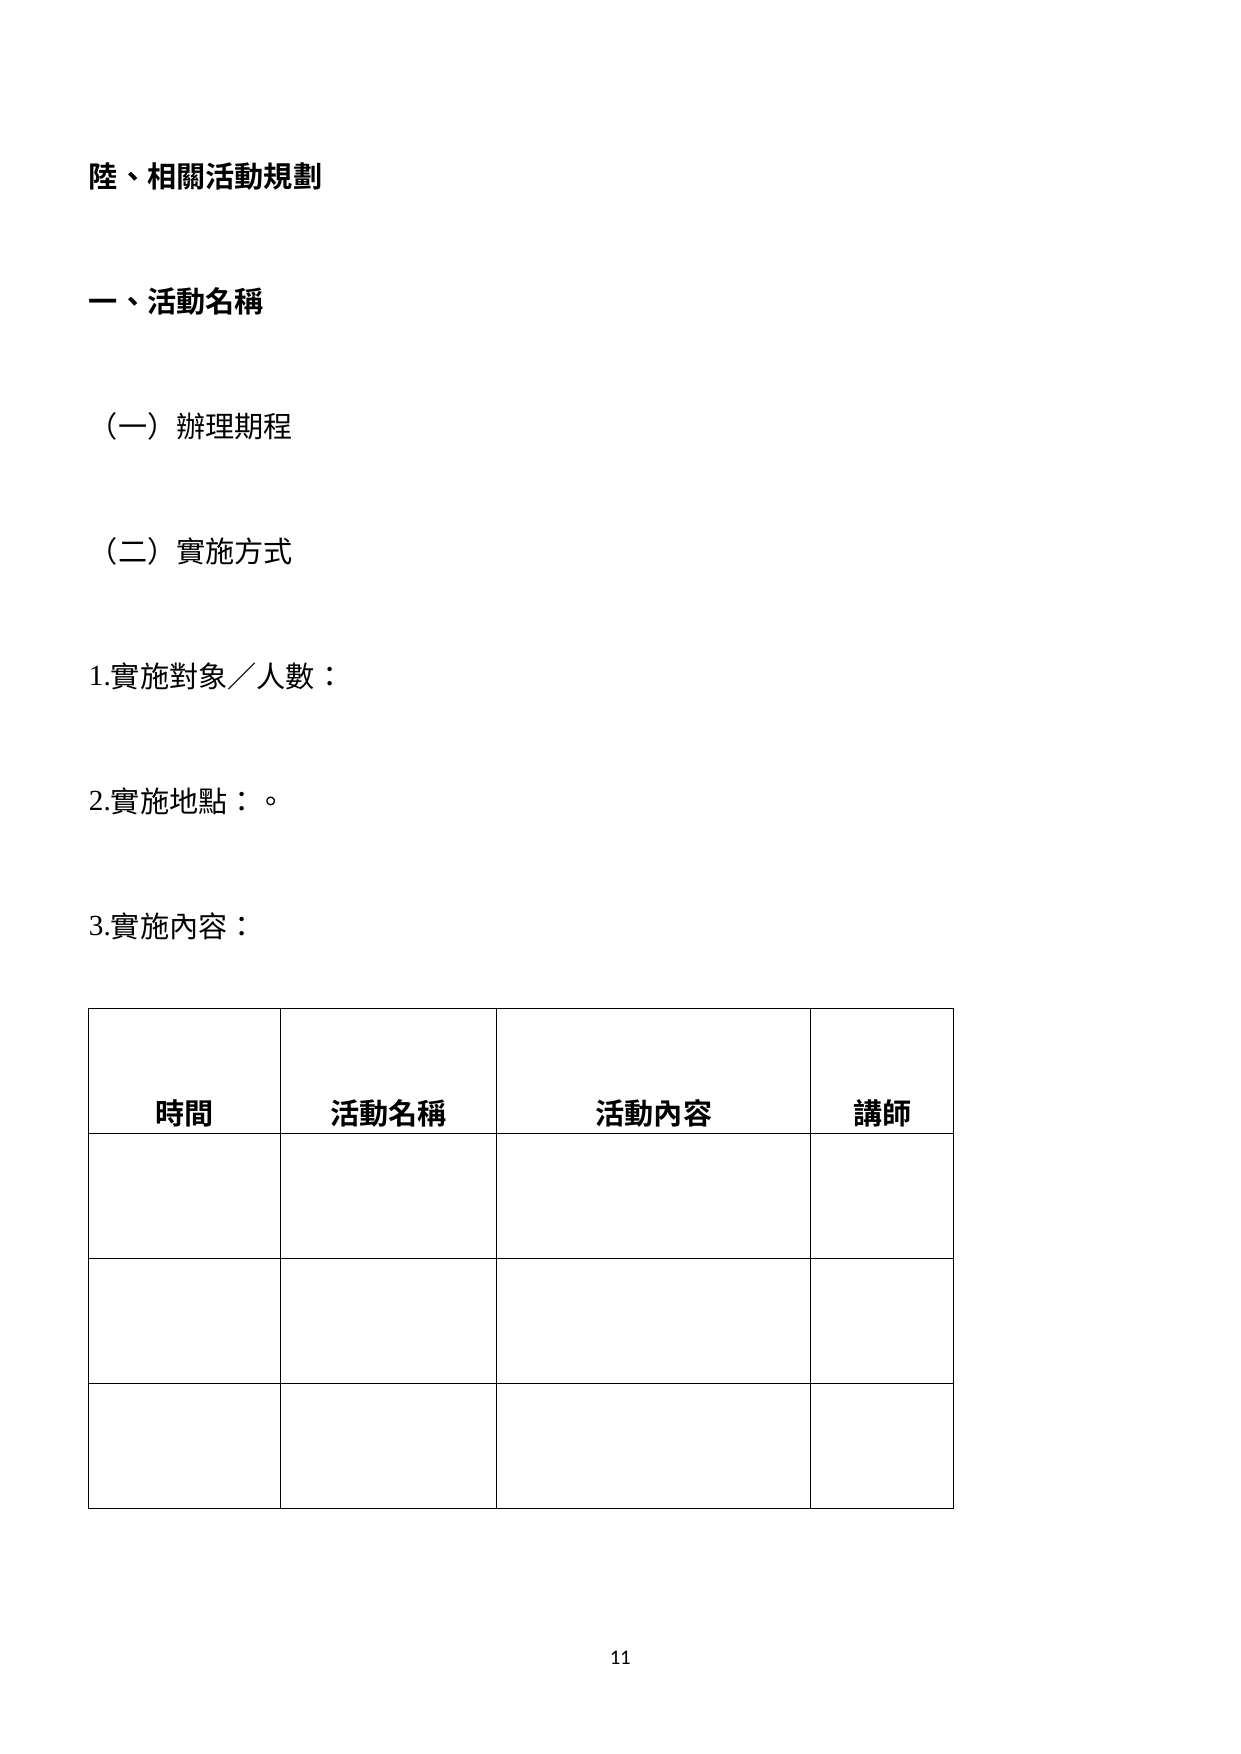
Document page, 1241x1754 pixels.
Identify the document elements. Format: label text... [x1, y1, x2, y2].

table_header 活動名稱 [281, 1009, 496, 1133]
table_cell [811, 1384, 953, 1508]
table_cell [89, 1134, 280, 1258]
text （二）實施方式 [89, 508, 1152, 570]
table_cell [281, 1134, 496, 1258]
table_cell [497, 1259, 810, 1383]
table_header 活動內容 [497, 1009, 810, 1133]
table_cell [811, 1134, 953, 1258]
table_cell [497, 1134, 810, 1258]
table_cell [811, 1259, 953, 1383]
table_cell [89, 1259, 280, 1383]
text 3.實施內容： [89, 883, 1152, 945]
table_header 時間 [89, 1009, 280, 1133]
table_cell [281, 1384, 496, 1508]
text 1.實施對象／人數： [89, 633, 1152, 695]
text （一）辦理期程 [89, 383, 1152, 445]
table_cell [89, 1384, 280, 1508]
table_cell [281, 1259, 496, 1383]
text 2.實施地點：。 [89, 758, 1152, 820]
text 陸、相關活動規劃 [89, 133, 1152, 195]
text 一、活動名稱 [89, 258, 1152, 320]
table_header 講師 [811, 1009, 953, 1133]
table_cell [497, 1384, 810, 1508]
